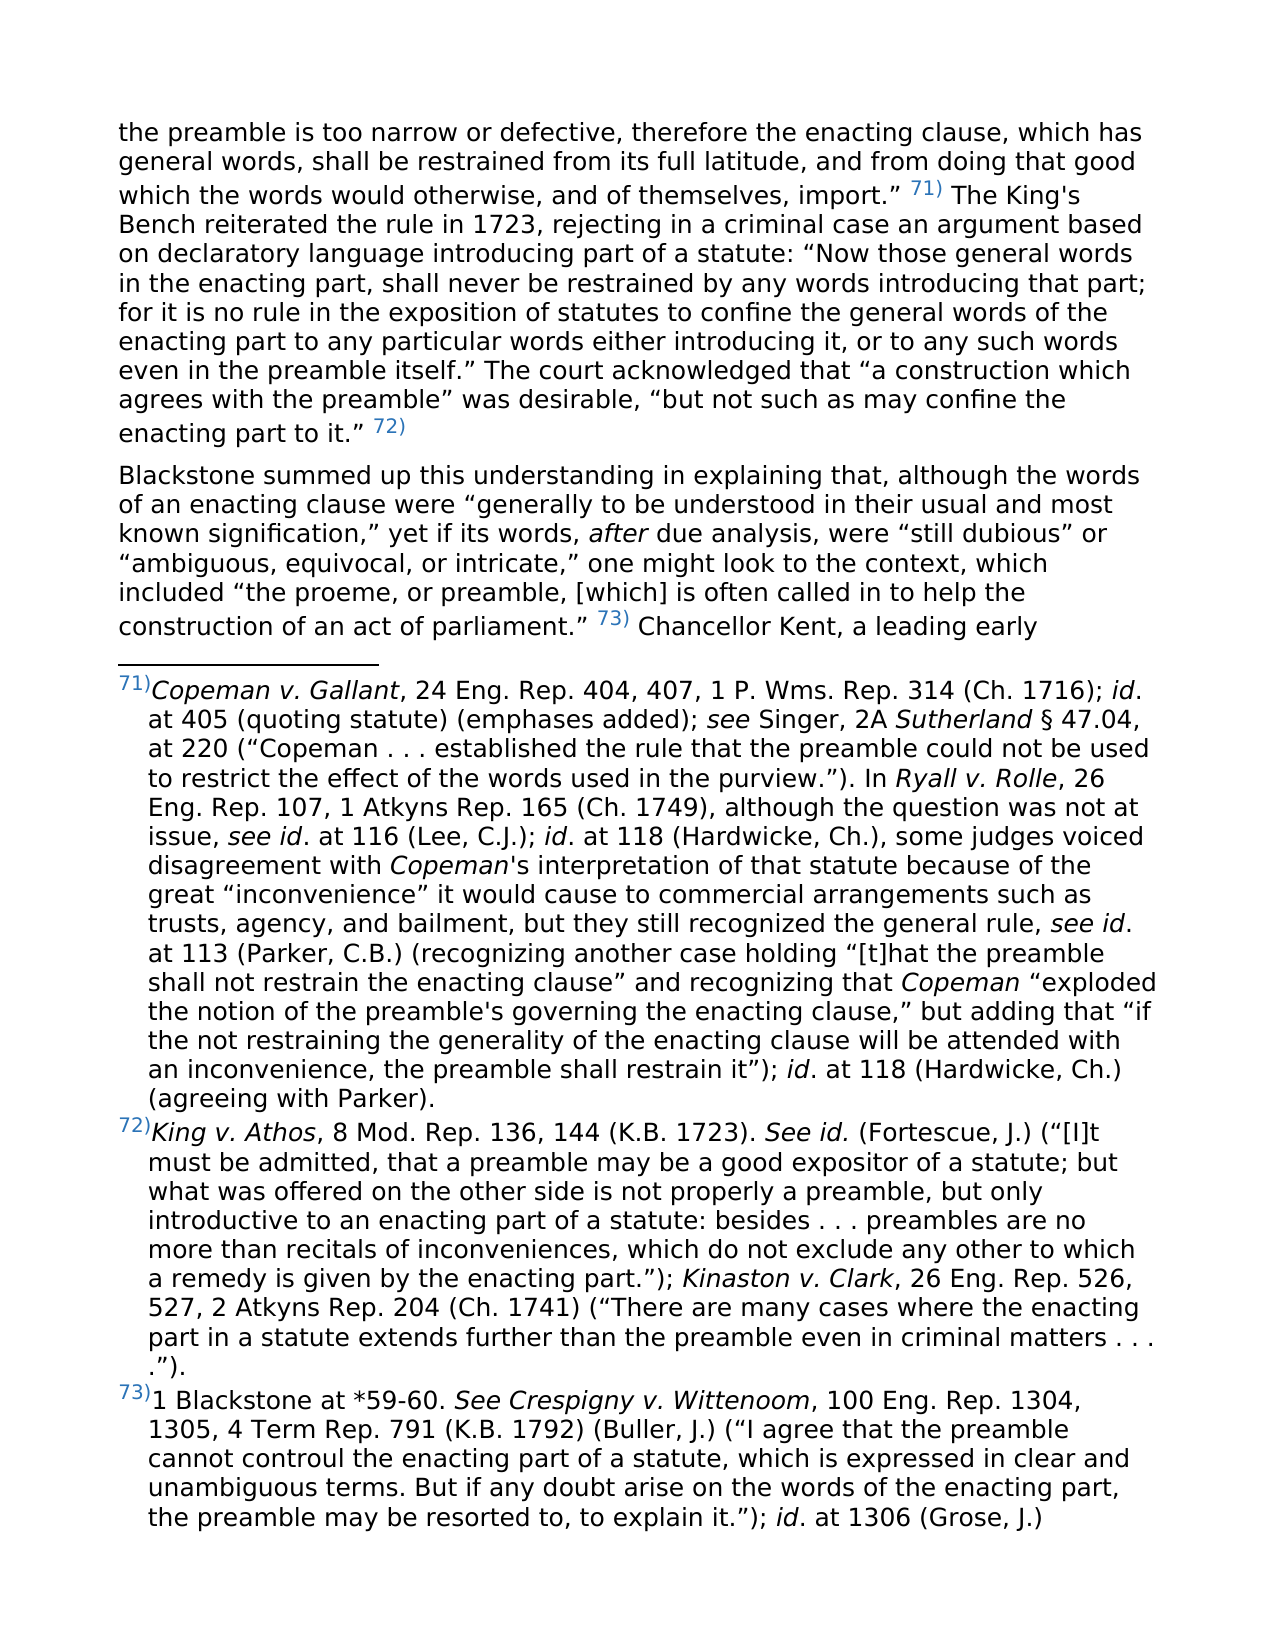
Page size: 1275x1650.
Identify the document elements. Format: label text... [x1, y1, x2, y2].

text Copeman v. Gallant, 24 Eng. Rep. 404, 407, 1 P. Wms. Rep. 314 (Ch. 1716); id. at 405 (quoting statute) (emphases added); see Singer, 2A Sutherland § 47.04, at 220 (“Copeman . . . established the rule that the preamble could not be used to restrict the effect of the words used in the purview.”). In Ryall v. Rolle, 26 Eng. Rep. 107, 1 Atkyns Rep. 165 (Ch. 1749), although the question was not at issue, see id. at 116 (Lee, C.J.); id. at 118 (Hardwicke, Ch.), some judges voiced disagreement with Copeman's interpretation of that statute because of the great “inconvenience” it would cause to commercial arrangements such as trusts, agency, and bailment, but they still recognized the general rule, see id. at 113 (Parker, C.B.) (recognizing another case holding “[t]hat the preamble shall not restrain the enacting clause” and recognizing that Copeman “exploded the notion of the preamble's governing the enacting clause,” but adding that “if the not restraining the generality of the enacting clause will be attended with an inconvenience, the preamble shall restrain it”); id. at 118 (Hardwicke, Ch.) (agreeing with Parker). [118, 671, 1157, 1114]
text King v. Athos, 8 Mod. Rep. 136, 144 (K.B. 1723). See id. (Fortescue, J.) (“[I]t must be admitted, that a preamble may be a good expositor of a statute; but what was offered on the other side is not properly a preamble, but only introductive to an enacting part of a statute: besides . . . preambles are no more than recitals of inconveniences, which do not exclude any other to which a remedy is given by the enacting part.”); Kinaston v. Clark, 26 Eng. Rep. 526, 527, 2 Atkyns Rep. 204 (Ch. 1741) (“There are many cases where the enacting part in a statute extends further than the preamble even in criminal matters . . . .”). [118, 1114, 1157, 1381]
text the preamble is too narrow or defective, therefore the enacting clause, which has general words, shall be restrained from its full latitude, and from doing that good which the words would otherwise, and of themselves, import.” The King's Bench reiterated the rule in 1723, rejecting in a criminal case an argument based on declaratory language introducing part of a statute: “Now those general words in the enacting part, shall never be restrained by any words introducing that part; for it is no rule in the exposition of statutes to confine the general words of the enacting part to any particular words either introducing it, or to any such words even in the preamble itself.” The court acknowledged that “a construction which agrees with the preamble” was desirable, “but not such as may confine the enacting part to it.” [118, 118, 1157, 449]
text 1 Blackstone at *59-60. See Crespigny v. Wittenoom, 100 Eng. Rep. 1304, 1305, 4 Term Rep. 791 (K.B. 1792) (Buller, J.) (“I agree that the preamble cannot controul the enacting part of a statute, which is expressed in clear and unambiguous terms. But if any doubt arise on the words of the enacting part, the preamble may be resorted to, to explain it.”); id. at 1306 (Grose, J.) [118, 1381, 1157, 1532]
text Blackstone summed up this understanding in explaining that, although the words of an enacting clause were “generally to be understood in their usual and most known signification,” yet if its words, after due analysis, were “still dubious” or “ambiguous, equivocal, or intricate,” one might look to the context, which included “the proeme, or preamble, [which] is often called in to help the construction of an act of parliament.” Chancellor Kent, a leading early [118, 461, 1157, 641]
